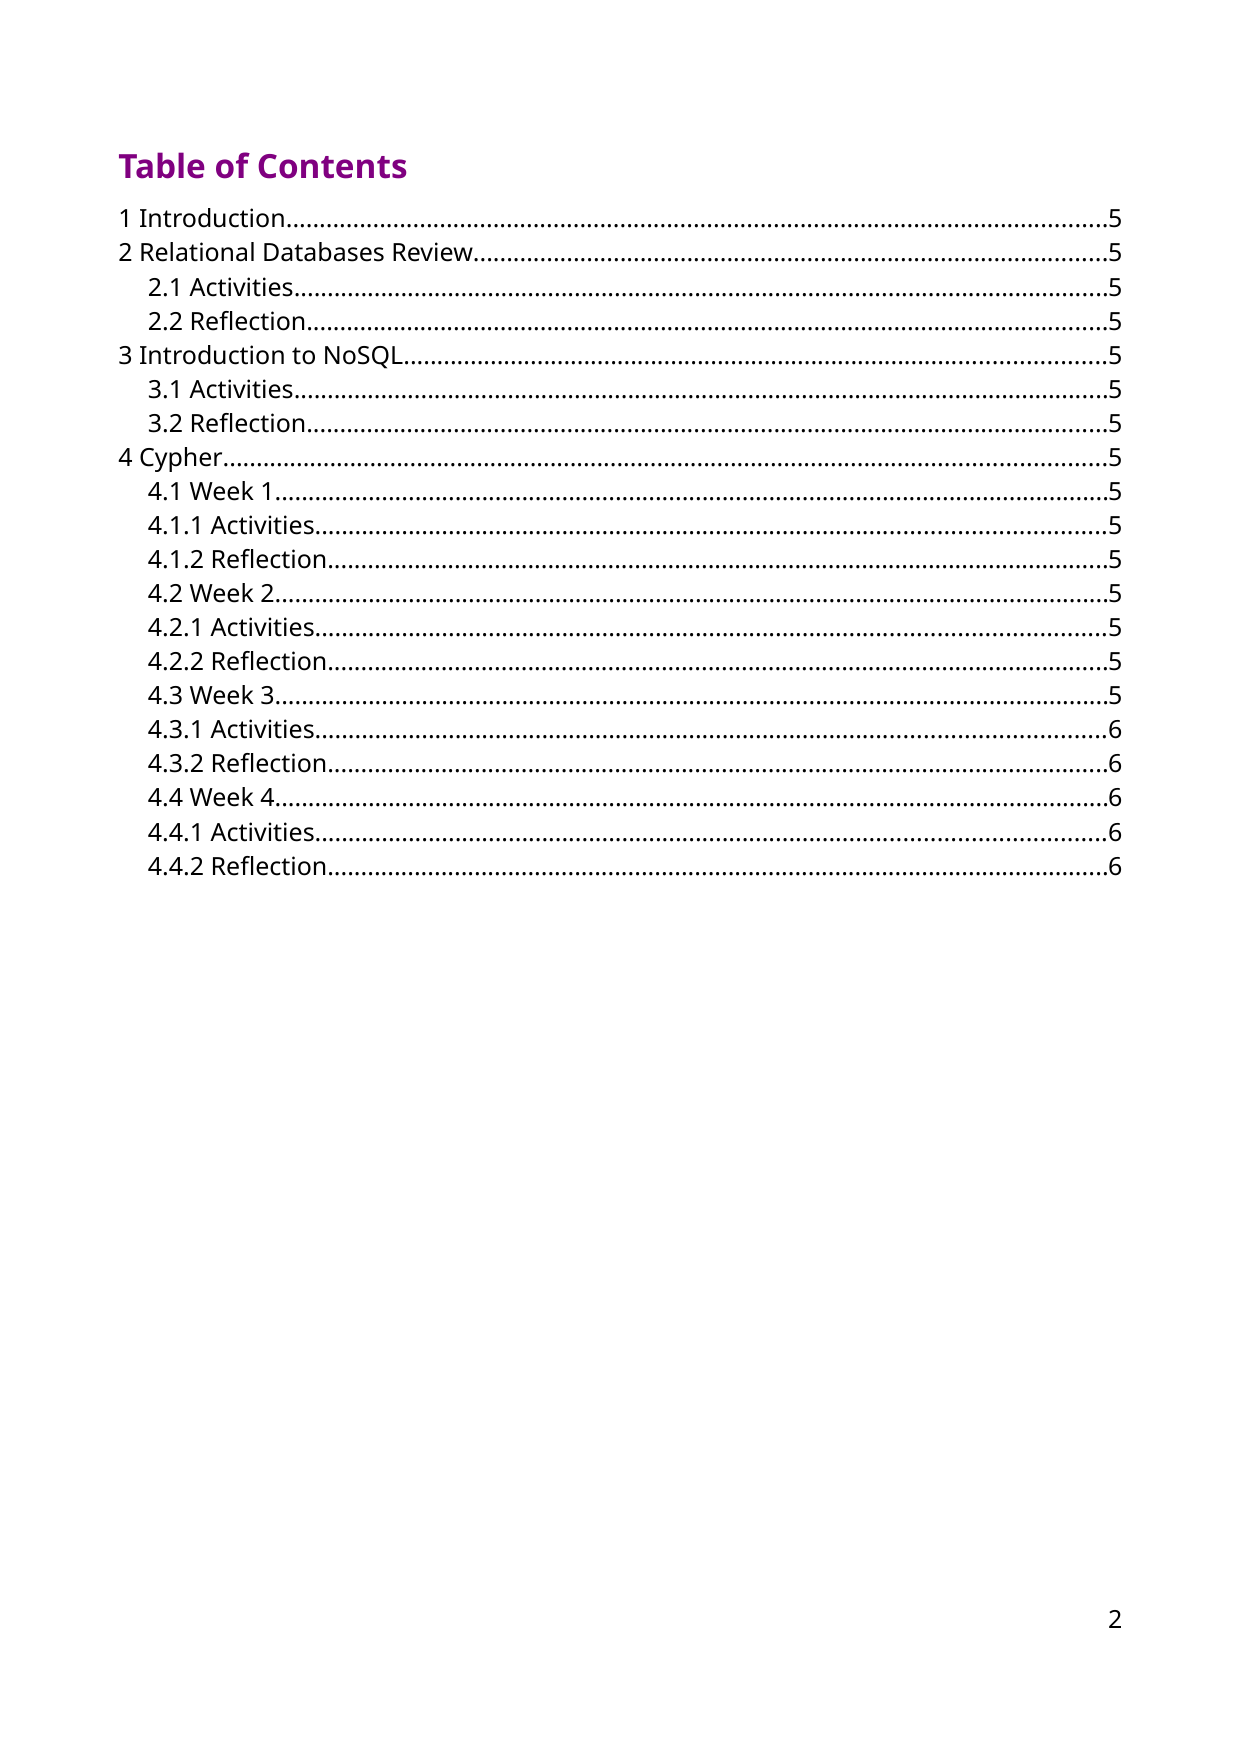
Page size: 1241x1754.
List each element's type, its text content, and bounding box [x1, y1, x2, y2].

text 4.3.2 Reflection 6 [148, 746, 1122, 780]
text 3.1 Activities 5 [148, 371, 1122, 405]
text 4.1 Week 1 5 [148, 473, 1122, 508]
text 4.4 Week 4 6 [148, 780, 1122, 814]
text 4.4.1 Activities 6 [148, 814, 1122, 848]
text 3.2 Reflection 5 [148, 405, 1122, 439]
text 4.2.1 Activities 5 [148, 610, 1122, 644]
text 4.4.2 Reflection 6 [148, 848, 1122, 882]
text 4.3.1 Activities 6 [148, 712, 1122, 746]
text 2.1 Activities 5 [148, 269, 1122, 303]
text 4.1.2 Reflection 5 [148, 542, 1122, 576]
text 2.2 Reflection 5 [148, 303, 1122, 337]
text 4.2 Week 2 5 [148, 576, 1122, 610]
text 3 Introduction to NoSQL 5 [118, 337, 1122, 371]
text 4.1.1 Activities 5 [148, 508, 1122, 542]
text 4.3 Week 3 5 [148, 678, 1122, 712]
text 4 Cypher 5 [118, 439, 1122, 473]
text 4.2.2 Reflection 5 [148, 644, 1122, 678]
subtitle Table of Contents [118, 143, 1122, 188]
text 1 Introduction 5 [118, 201, 1122, 235]
text 2 Relational Databases Review 5 [118, 235, 1122, 269]
